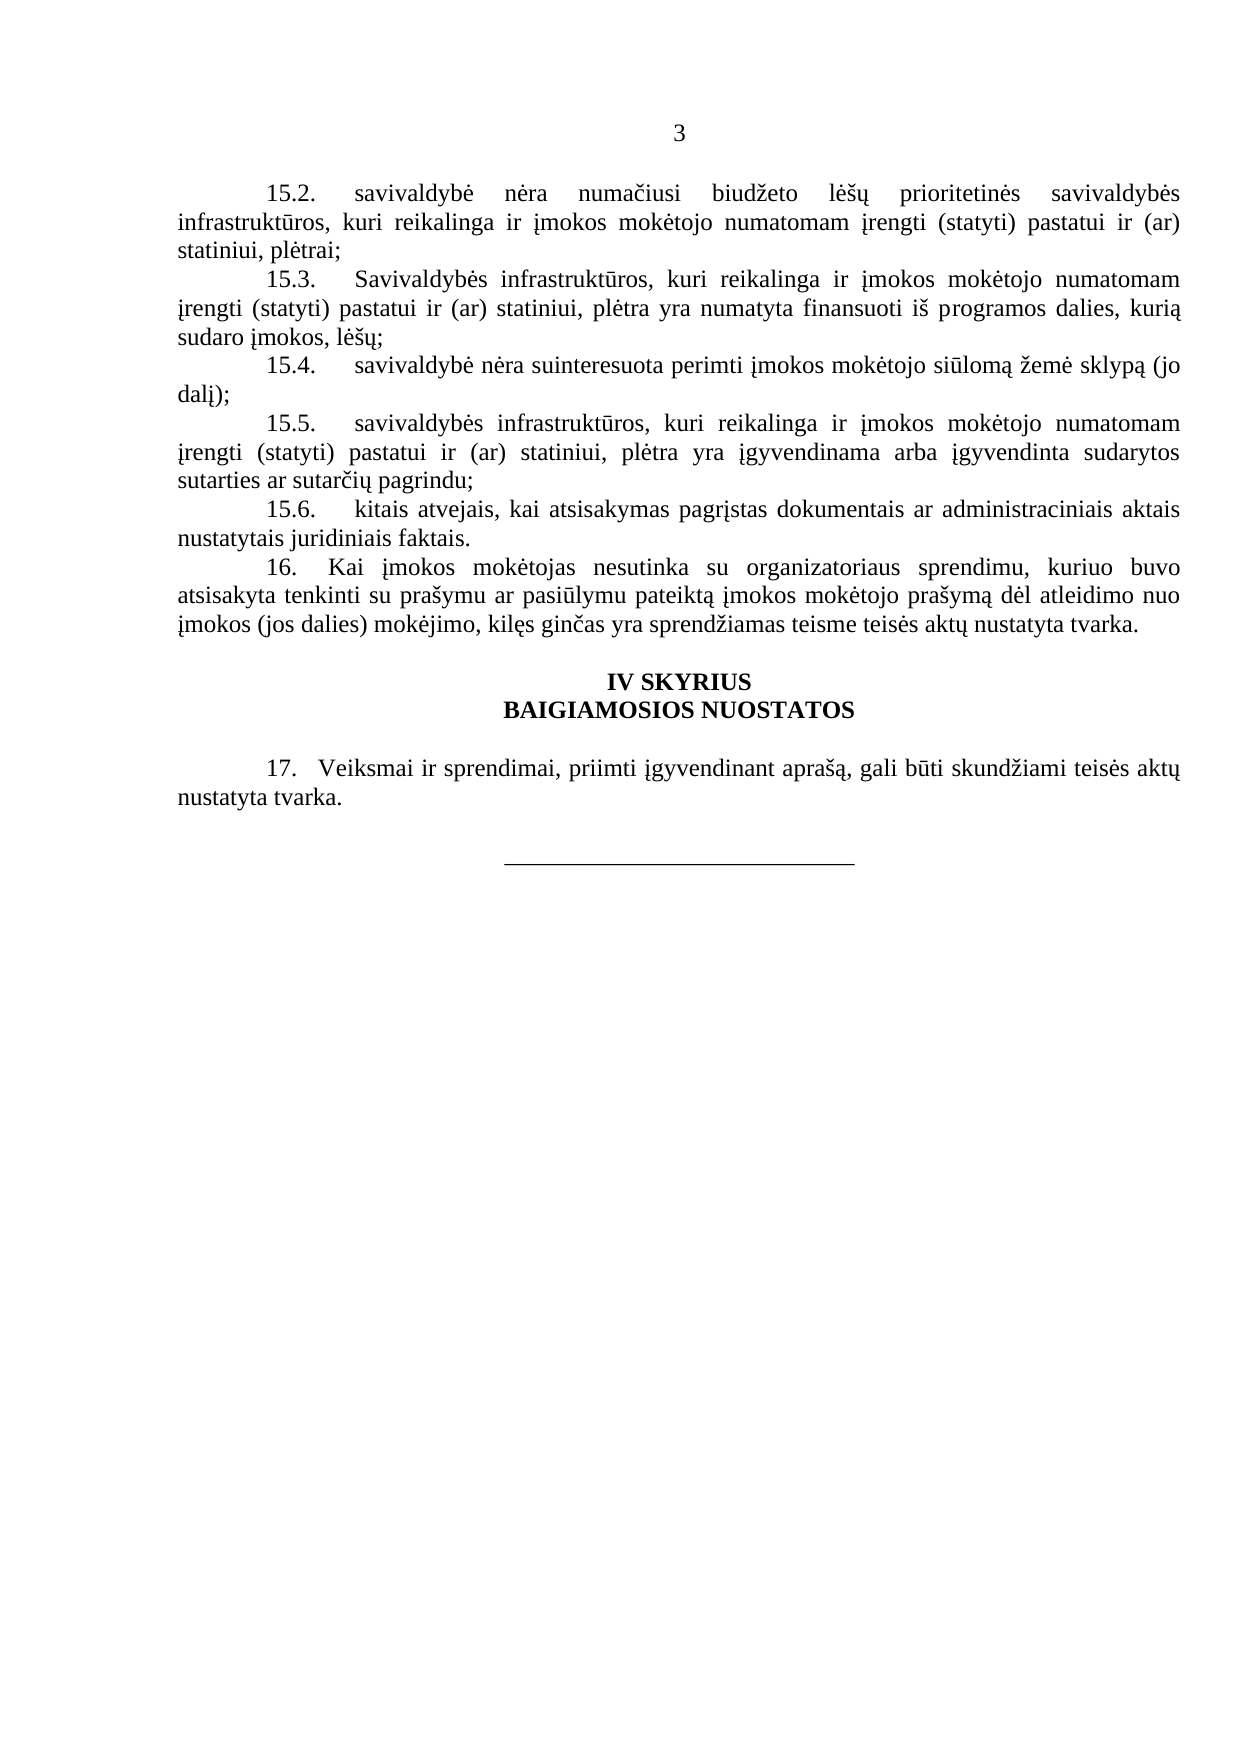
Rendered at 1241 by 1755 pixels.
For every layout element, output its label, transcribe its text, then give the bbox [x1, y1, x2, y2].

text 17. Veiksmai ir sprendimai, priimti įgyvendinant aprašą, gali būti skundžiami teisės aktų nustatyta tvarka. [177, 753, 1181, 811]
text 16. Kai įmokos mokėtojas nesutinka su organizatoriaus sprendimu, kuriuo buvo atsisakyta tenkinti su prašymu ar pasiūlymu pateiktą įmokos mokėtojo prašymą dėl atleidimo nuo įmokos (jos dalies) mokėjimo, kilęs ginčas yra sprendžiamas teisme teisės aktų nustatyta tvarka. [177, 552, 1181, 638]
text 15.4. savivaldybė nėra suinteresuota perimti įmokos mokėtojo siūlomą žemė sklypą (jo dalį); [177, 351, 1181, 408]
text 15.2. savivaldybė nėra numačiusi biudžeto lėšų prioritetinės savivaldybės infrastruktūros, kuri reikalinga ir įmokos mokėtojo numatomam įrengti (statyti) pastatui ir (ar) statiniui, plėtrai; [177, 178, 1181, 264]
text IV SKYRIUS [177, 667, 1181, 696]
text 15.3. Savivaldybės infrastruktūros, kuri reikalinga ir įmokos mokėtojo numatomam įrengti (statyti) pastatui ir (ar) statiniui, plėtra yra numatyta finansuoti iš programos dalies, kurią sudaro įmokos, lėšų; [177, 264, 1181, 351]
text 15.5. savivaldybės infrastruktūros, kuri reikalinga ir įmokos mokėtojo numatomam įrengti (statyti) pastatui ir (ar) statiniui, plėtra yra įgyvendinama arba įgyvendinta sudarytos sutarties ar sutarčių pagrindu; [177, 408, 1181, 494]
text 15.6. kitais atvejais, kai atsisakymas pagrįstas dokumentais ar administraciniais aktais nustatytais juridiniais faktais. [177, 494, 1181, 552]
text BAIGIAMOSIOS NUOSTATOS [177, 696, 1181, 724]
text ____________________________ [177, 839, 1181, 868]
